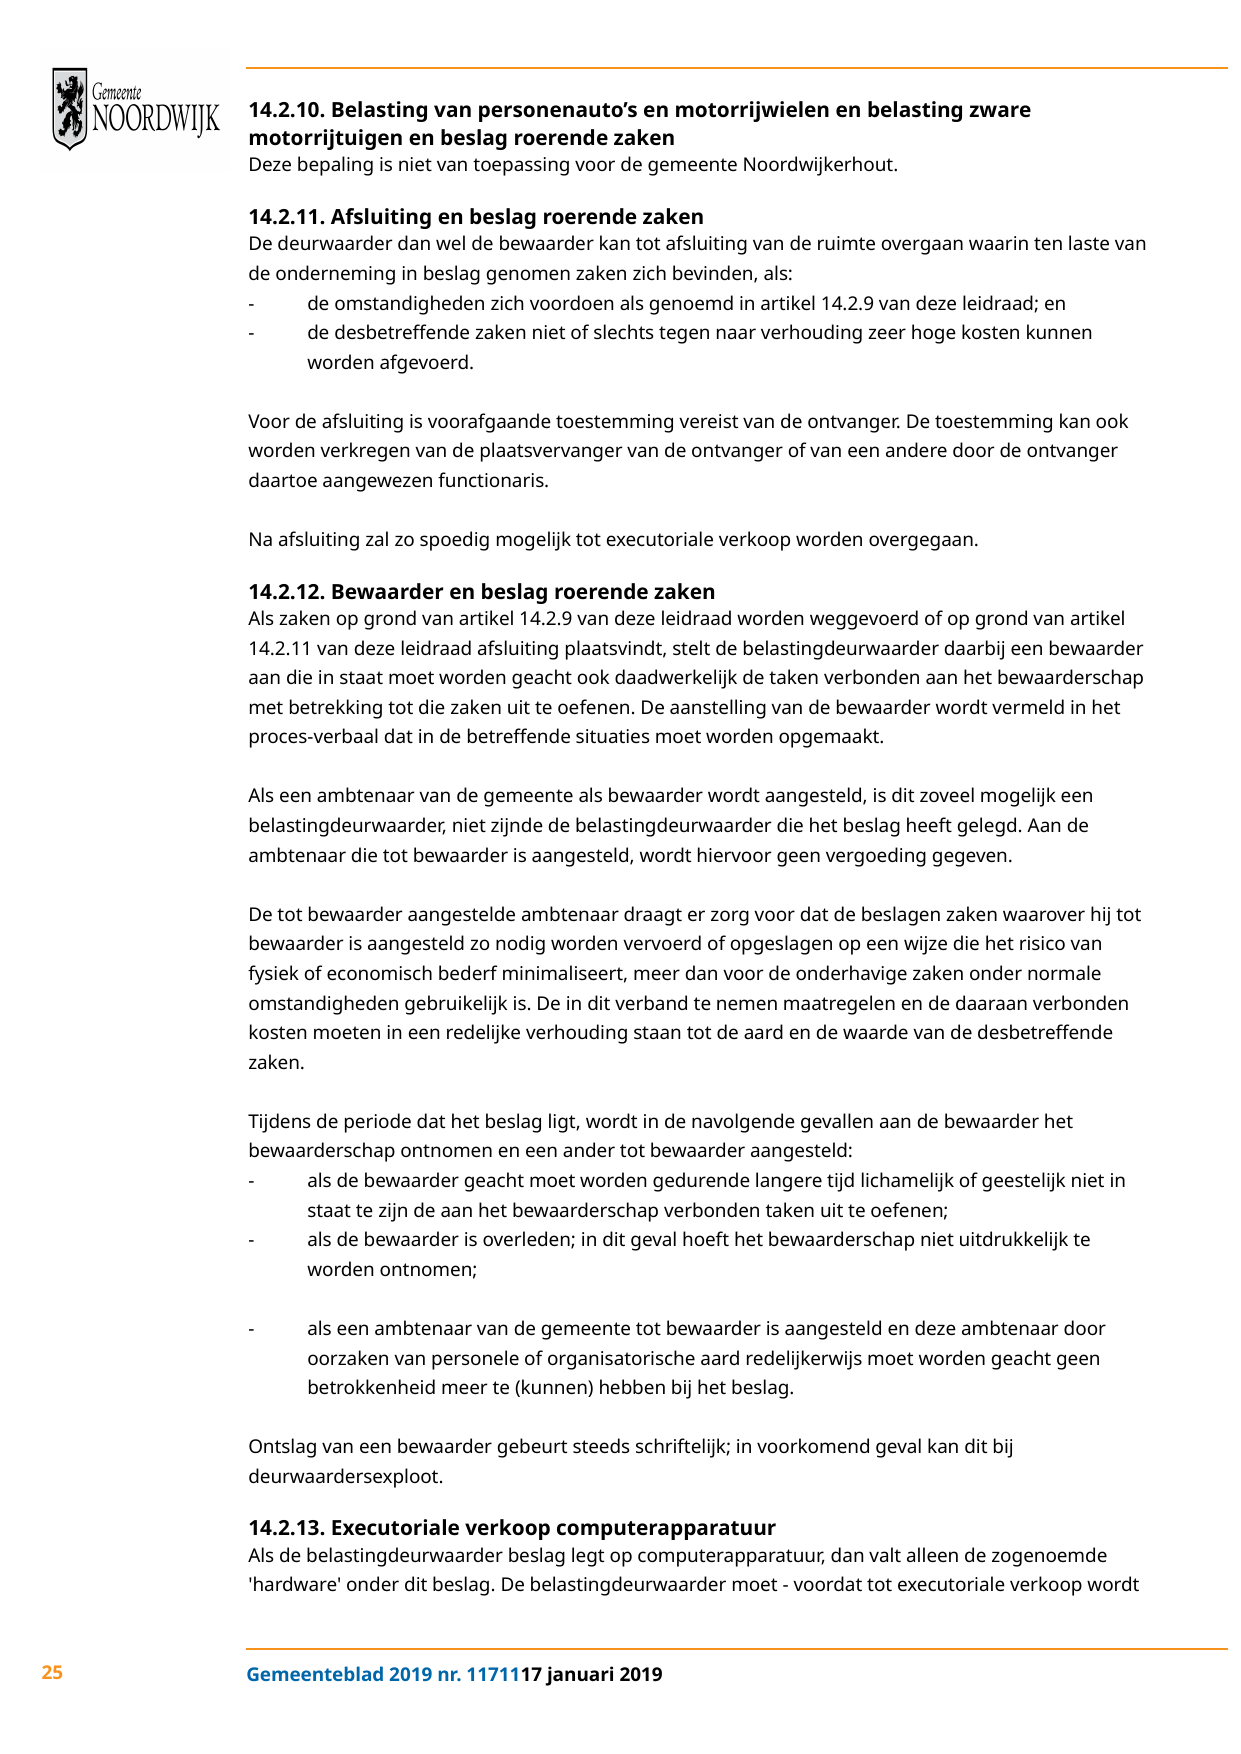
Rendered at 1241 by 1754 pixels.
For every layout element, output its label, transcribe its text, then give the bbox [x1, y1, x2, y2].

list als de bewaarder geacht moet worden gedurende langere tijd lichamelijk of geestelijk niet in staat te zijn de aan het bewaarderschap verbonden taken uit te oefenen; [248, 1167, 1152, 1223]
text Als zaken op grond van artikel 14.2.9 van deze leidraad worden weggevoerd of op grond van artikel 14.2.11 van deze leidraad afsluiting plaatsvindt, stelt de belastingdeurwaarder daarbij een bewaarder aan die in staat moet worden geacht ook daadwerkelijk de taken verbonden aan het bewaarderschap met betrekking tot die zaken uit te oefenen. De aanstelling van de bewaarder wordt vermeld in het proces-verbaal dat in de betreffende situaties moet worden opgemaakt. [248, 605, 1152, 749]
text De deurwaarder dan wel de bewaarder kan tot afsluiting van de ruimte overgaan waarin ten laste van de onderneming in beslag genomen zaken zich bevinden, als: [248, 231, 1152, 286]
list als de bewaarder is overleden; in dit geval hoeft het bewaarderschap niet uitdrukkelijk te worden ontnomen; [248, 1226, 1152, 1282]
list als een ambtenaar van de gemeente tot bewaarder is aangesteld en deze ambtenaar door oorzaken van personele of organisatorische aard redelijkerwijs moet worden geacht geen betrokkenheid meer te (kunnen) hebben bij het beslag. [248, 1315, 1152, 1400]
text 14.2.11. Afsluiting en beslag roerende zaken [248, 202, 1152, 231]
text Voor de afsluiting is voorafgaande toestemming vereist van de ontvanger. De toestemming kan ook worden verkregen van de plaatsvervanger van de ontvanger of van een andere door de ontvanger daartoe aangewezen functionaris. [248, 408, 1152, 493]
text Deze bepaling is niet van toepassing voor de gemeente Noordwijkerhout. [248, 152, 1152, 177]
text Tijdens de periode dat het beslag ligt, wordt in de navolgende gevallen aan de bewaarder het bewaarderschap ontnomen en een ander tot bewaarder aangesteld: [248, 1108, 1152, 1163]
list de desbetreffende zaken niet of slechts tegen naar verhouding zeer hoge kosten kunnen worden afgevoerd. [248, 319, 1152, 374]
text 14.2.13. Executoriale verkoop computerapparatuur [248, 1513, 1152, 1542]
text 14.2.10. Belasting van personenauto’s en motorrijwielen en belasting zware motorrijtuigen en beslag roerende zaken [248, 95, 1152, 152]
text Na afsluiting zal zo spoedig mogelijk tot executoriale verkoop worden overgegaan. [248, 526, 1152, 552]
list de omstandigheden zich voordoen als genoemd in artikel 14.2.9 van deze leidraad; en [248, 290, 1152, 315]
text 14.2.12. Bewaarder en beslag roerende zaken [248, 577, 1152, 605]
picture [41, 47, 231, 172]
text Ontslag van een bewaarder gebeurt steeds schriftelijk; in voorkomend geval kan dit bij deurwaardersexploot. [248, 1433, 1152, 1489]
text Als de belastingdeurwaarder beslag legt op computerapparatuur, dan valt alleen de zogenoemde 'hardware' onder dit beslag. De belastingdeurwaarder moet - voordat tot executoriale verkoop wordt [248, 1542, 1152, 1597]
text Als een ambtenaar van de gemeente als bewaarder wordt aangesteld, is dit zoveel mogelijk een belastingdeurwaarder, niet zijnde de belastingdeurwaarder die het beslag heeft gelegd. Aan de ambtenaar die tot bewaarder is aangesteld, wordt hiervoor geen vergoeding gegeven. [248, 783, 1152, 868]
text De tot bewaarder aangestelde ambtenaar draagt er zorg voor dat de beslagen zaken waarover hij tot bewaarder is aangesteld zo nodig worden vervoerd of opgeslagen op een wijze die het risico van fysiek of economisch bederf minimaliseert, meer dan voor de onderhavige zaken onder normale omstandigheden gebruikelijk is. De in dit verband te nemen maatregelen en de daaraan verbonden kosten moeten in een redelijke verhouding staan tot de aard en de waarde van de desbetreffende zaken. [248, 901, 1152, 1075]
